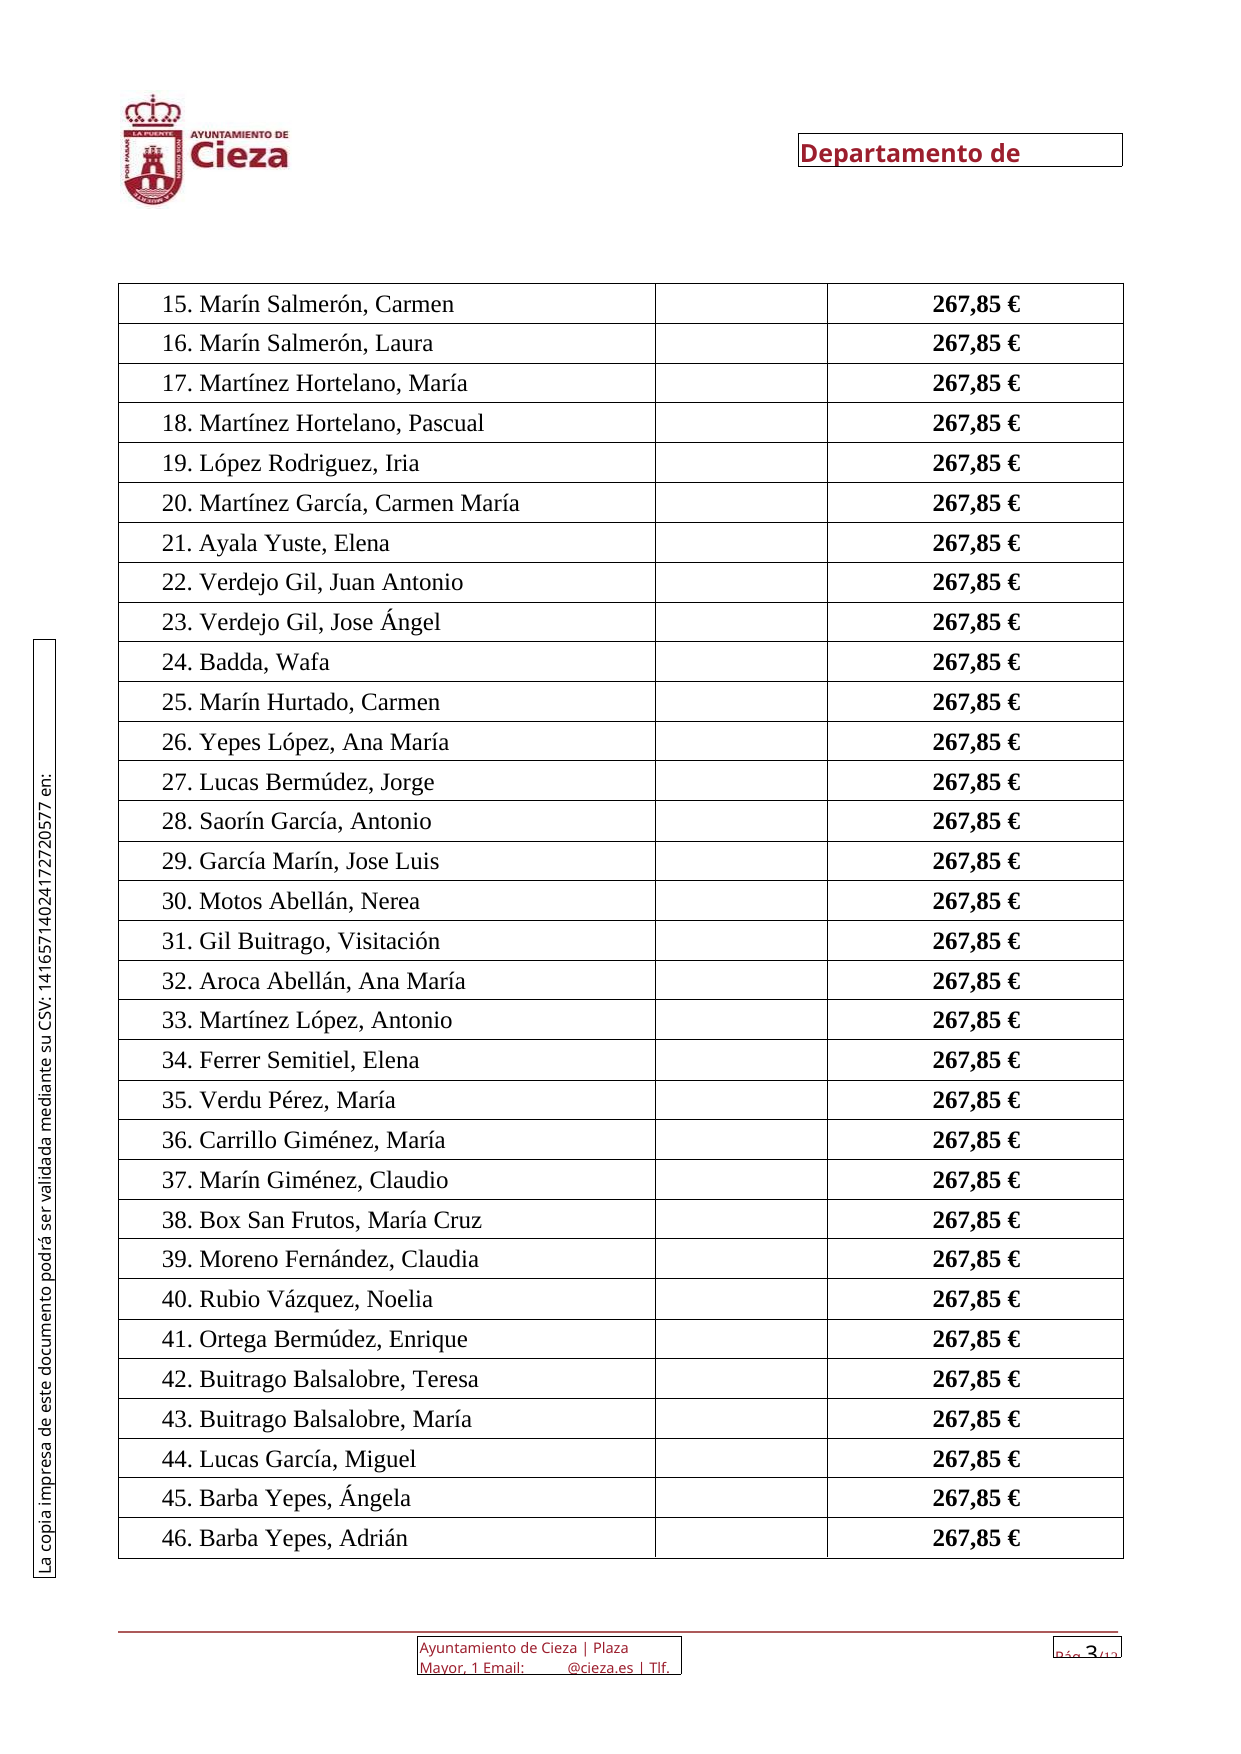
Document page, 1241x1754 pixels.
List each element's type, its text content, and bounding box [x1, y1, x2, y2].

table_cell 267,85 € [828, 1160, 1123, 1199]
table_cell [656, 1399, 827, 1438]
table_cell 40. Rubio Vázquez, Noelia [119, 1279, 655, 1318]
table_cell 46. Barba Yepes, Adrián [119, 1518, 655, 1557]
table_cell 20. Martínez García, Carmen María [119, 483, 655, 521]
table_cell 43. Buitrago Balsalobre, María [119, 1399, 655, 1438]
table_cell [656, 842, 827, 880]
table_cell [656, 1359, 827, 1398]
table_cell 267,85 € [828, 403, 1123, 442]
table_cell 26. Yepes López, Ana María [119, 722, 655, 760]
table_cell 267,85 € [828, 1120, 1123, 1159]
table_cell [656, 603, 827, 641]
table_cell 38. Box San Frutos, María Cruz [119, 1200, 655, 1238]
table_cell 267,85 € [828, 881, 1123, 920]
table_cell 267,85 € [828, 921, 1123, 960]
table_cell 27. Lucas Bermúdez, Jorge [119, 761, 655, 800]
table_cell [656, 1518, 827, 1557]
table_cell 267,85 € [828, 801, 1123, 841]
table_cell 33. Martínez López, Antonio [119, 1000, 655, 1039]
table_cell 18. Martínez Hortelano, Pascual [119, 403, 655, 442]
table_cell [656, 1160, 827, 1199]
table_cell 267,85 € [828, 324, 1123, 363]
text La copia impresa de este documento podrá ser validada mediante su CSV: 14165714024172720577 en: http://cotejar.cieza.es [34, 641, 54, 1577]
table_cell [656, 961, 827, 999]
table_cell 35. Verdu Pérez, María [119, 1081, 655, 1119]
table_cell 16. Marín Salmerón, Laura [119, 324, 655, 363]
table_cell 267,85 € [828, 961, 1123, 999]
table_header [656, 284, 827, 322]
table_cell 267,85 € [828, 1239, 1123, 1278]
table_cell 267,85 € [828, 682, 1123, 721]
table_cell [656, 1439, 827, 1477]
table_cell [656, 1279, 827, 1318]
table_cell 25. Marín Hurtado, Carmen [119, 682, 655, 721]
table_cell 267,85 € [828, 1200, 1123, 1238]
table_cell [656, 1239, 827, 1278]
table_cell [656, 642, 827, 681]
table_cell [656, 761, 827, 800]
table_cell 45. Barba Yepes, Ángela [119, 1478, 655, 1517]
table_cell 24. Badda, Wafa [119, 642, 655, 681]
table_cell 267,85 € [828, 483, 1123, 521]
table_cell 39. Moreno Fernández, Claudia [119, 1239, 655, 1278]
table_cell [656, 1320, 827, 1358]
table_cell 267,85 € [828, 443, 1123, 482]
table_cell [656, 921, 827, 960]
table_cell [656, 722, 827, 760]
table_cell 267,85 € [828, 1518, 1123, 1557]
table_cell 267,85 € [828, 1478, 1123, 1517]
table_cell 29. García Marín, Jose Luis [119, 842, 655, 880]
table_cell 267,85 € [828, 523, 1123, 561]
table_cell 21. Ayala Yuste, Elena [119, 523, 655, 561]
table_cell [656, 403, 827, 442]
table_cell 267,85 € [828, 642, 1123, 681]
table_cell 22. Verdejo Gil, Juan Antonio [119, 563, 655, 602]
table_cell 267,85 € [828, 1279, 1123, 1318]
table_cell [656, 682, 827, 721]
table_cell 41. Ortega Bermúdez, Enrique [119, 1320, 655, 1358]
table_cell 17. Martínez Hortelano, María [119, 364, 655, 402]
table_cell 267,85 € [828, 1439, 1123, 1477]
table_cell [656, 801, 827, 841]
table_cell 44. Lucas García, Miguel [119, 1439, 655, 1477]
picture [120, 90, 292, 209]
table_header 267,85 € [828, 284, 1123, 322]
table_cell [656, 523, 827, 561]
table_header 15. Marín Salmerón, Carmen [119, 284, 655, 322]
table_cell [656, 881, 827, 920]
table_cell 28. Saorín García, Antonio [119, 801, 655, 841]
table_cell 267,85 € [828, 1320, 1123, 1358]
table_cell 267,85 € [828, 1359, 1123, 1398]
table_cell 267,85 € [828, 842, 1123, 880]
table_cell [656, 1120, 827, 1159]
table_cell 267,85 € [828, 603, 1123, 641]
table_cell 36. Carrillo Giménez, María [119, 1120, 655, 1159]
table_cell [656, 364, 827, 402]
table_cell 32. Aroca Abellán, Ana María [119, 961, 655, 999]
table_cell 267,85 € [828, 364, 1123, 402]
table_cell 19. López Rodriguez, Iria [119, 443, 655, 482]
table_cell 42. Buitrago Balsalobre, Teresa [119, 1359, 655, 1398]
table_cell 37. Marín Giménez, Claudio [119, 1160, 655, 1199]
table_cell 267,85 € [828, 761, 1123, 800]
table_cell 267,85 € [828, 1040, 1123, 1079]
table_cell [656, 563, 827, 602]
table_cell [656, 1200, 827, 1238]
table_cell 34. Ferrer Semitiel, Elena [119, 1040, 655, 1079]
table_cell [656, 324, 827, 363]
table_cell [656, 1478, 827, 1517]
table_cell [656, 1040, 827, 1079]
table_cell 267,85 € [828, 1081, 1123, 1119]
table_cell 267,85 € [828, 1000, 1123, 1039]
table_cell [656, 1000, 827, 1039]
table_cell 267,85 € [828, 563, 1123, 602]
table_cell 267,85 € [828, 722, 1123, 760]
table_cell 267,85 € [828, 1399, 1123, 1438]
table_cell 31. Gil Buitrago, Visitación [119, 921, 655, 960]
table_cell [656, 443, 827, 482]
table_cell 23. Verdejo Gil, Jose Ángel [119, 603, 655, 641]
table_cell [656, 1081, 827, 1119]
table_cell [656, 483, 827, 521]
table_cell 30. Motos Abellán, Nerea [119, 881, 655, 920]
